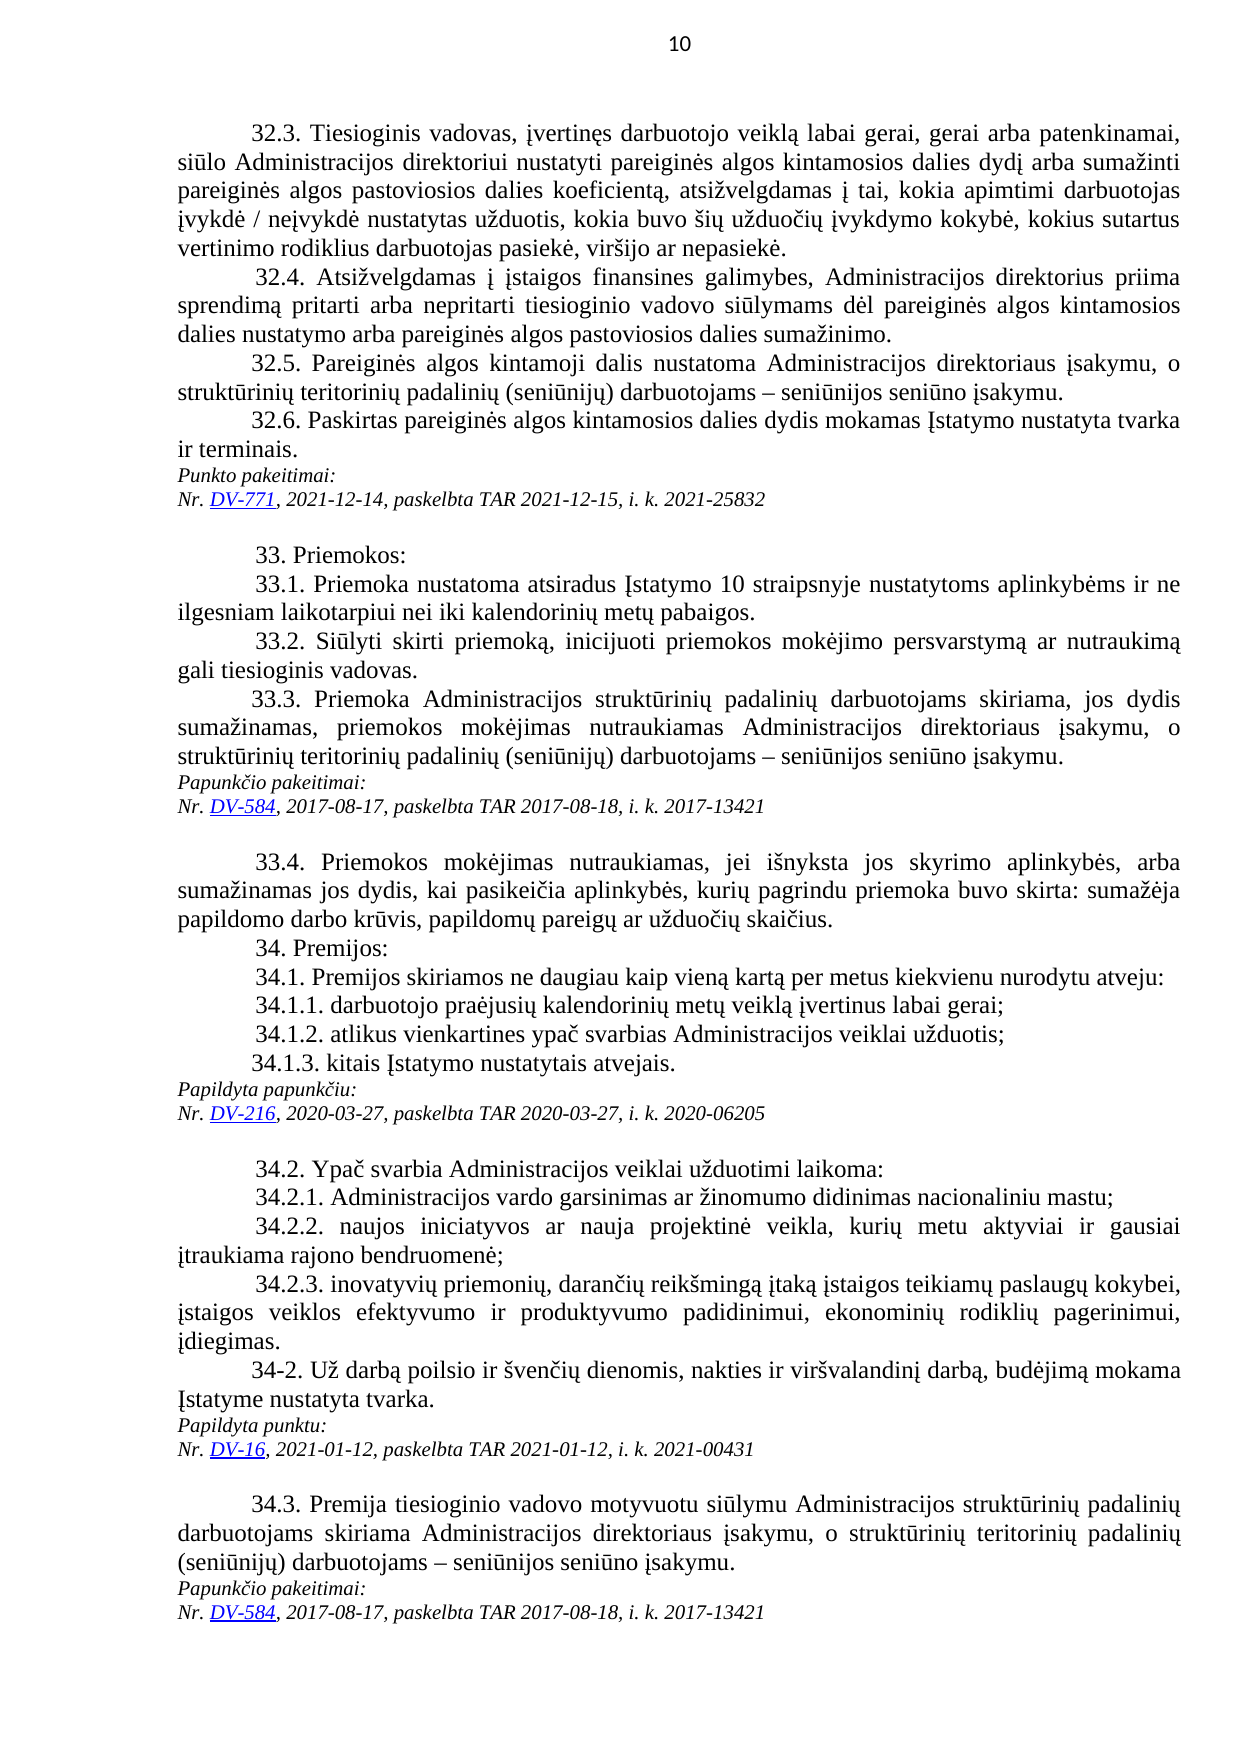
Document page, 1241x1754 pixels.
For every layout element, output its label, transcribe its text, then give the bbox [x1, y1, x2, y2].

text 33.2. Siūlyti skirti priemoką, inicijuoti priemokos mokėjimo persvarstymą ar nutraukimą gali tiesioginis vadovas. [177, 626, 1181, 684]
text 34.1.2. atlikus vienkartines ypač svarbias Administracijos veiklai užduotis; [177, 1019, 1181, 1048]
text 34.2. Ypač svarbia Administracijos veiklai užduotimi laikoma: [177, 1154, 1181, 1182]
text 34.2.2. naujos iniciatyvos ar nauja projektinė veikla, kurių metu aktyviai ir gausiai įtraukiama rajono bendruomenė; [177, 1211, 1181, 1269]
text 32.6. Paskirtas pareiginės algos kintamosios dalies dydis mokamas Įstatymo nustatyta tvarka ir terminais. [177, 406, 1181, 463]
text 34.1.1. darbuotojo praėjusių kalendorinių metų veiklą įvertinus labai gerai; [177, 991, 1181, 1019]
text 34.2.3. inovatyvių priemonių, darančių reikšmingą įtaką įstaigos teikiamų paslaugų kokybei, įstaigos veiklos efektyvumo ir produktyvumo padidinimui, ekonominių rodiklių pagerinimui, įdiegimas. [177, 1269, 1181, 1355]
text Nr. DV-216, 2020-03-27, paskelbta TAR 2020-03-27, i. k. 2020-06205 [177, 1101, 1181, 1125]
text 33.3. Priemoka Administracijos struktūrinių padalinių darbuotojams skiriama, jos dydis sumažinamas, priemokos mokėjimas nutraukiamas Administracijos direktoriaus įsakymu, o struktūrinių teritorinių padalinių (seniūnijų) darbuotojams – seniūnijos seniūno įsakymu. [177, 684, 1181, 770]
text 34.1.3. kitais Įstatymo nustatytais atvejais. [177, 1048, 1181, 1077]
text 34-2. Už darbą poilsio ir švenčių dienomis, nakties ir viršvalandinį darbą, budėjimą mokama Įstatyme nustatyta tvarka. [177, 1355, 1181, 1412]
text Papunkčio pakeitimai: [177, 770, 1181, 794]
text Nr. DV-584, 2017-08-17, paskelbta TAR 2017-08-18, i. k. 2017-13421 [177, 794, 1181, 818]
text 33.1. Priemoka nustatoma atsiradus Įstatymo 10 straipsnyje nustatytoms aplinkybėms ir ne ilgesniam laikotarpiui nei iki kalendorinių metų pabaigos. [177, 569, 1181, 626]
text 34.1. Premijos skiriamos ne daugiau kaip vieną kartą per metus kiekvienu nurodytu atveju: [177, 962, 1181, 991]
text 34. Premijos: [177, 933, 1181, 962]
text 32.3. Tiesioginis vadovas, įvertinęs darbuotojo veiklą labai gerai, gerai arba patenkinamai, siūlo Administracijos direktoriui nustatyti pareiginės algos kintamosios dalies dydį arba sumažinti pareiginės algos pastoviosios dalies koeficientą, atsižvelgdamas į tai, kokia apimtimi darbuotojas įvykdė / neįvykdė nustatytas užduotis, kokia buvo šių užduočių įvykdymo kokybė, kokius sutartus vertinimo rodiklius darbuotojas pasiekė, viršijo ar nepasiekė. [177, 118, 1181, 262]
text 32.5. Pareiginės algos kintamoji dalis nustatoma Administracijos direktoriaus įsakymu, o struktūrinių teritorinių padalinių (seniūnijų) darbuotojams – seniūnijos seniūno įsakymu. [177, 348, 1181, 406]
text 33.4. Priemokos mokėjimas nutraukiamas, jei išnyksta jos skyrimo aplinkybės, arba sumažinamas jos dydis, kai pasikeičia aplinkybės, kurių pagrindu priemoka buvo skirta: sumažėja papildomo darbo krūvis, papildomų pareigų ar užduočių skaičius. [177, 847, 1181, 933]
text Papunkčio pakeitimai: [177, 1576, 1181, 1600]
text Papildyta papunkčiu: [177, 1077, 1181, 1101]
text Nr. DV-771, 2021-12-14, paskelbta TAR 2021-12-15, i. k. 2021-25832 [177, 487, 1181, 511]
text 34.3. Premija tiesioginio vadovo motyvuotu siūlymu Administracijos struktūrinių padalinių darbuotojams skiriama Administracijos direktoriaus įsakymu, o struktūrinių teritorinių padalinių (seniūnijų) darbuotojams – seniūnijos seniūno įsakymu. [177, 1489, 1181, 1576]
text Punkto pakeitimai: [177, 463, 1181, 487]
text 32.4. Atsižvelgdamas į įstaigos finansines galimybes, Administracijos direktorius priima sprendimą pritarti arba nepritarti tiesioginio vadovo siūlymams dėl pareiginės algos kintamosios dalies nustatymo arba pareiginės algos pastoviosios dalies sumažinimo. [177, 262, 1181, 348]
text 34.2.1. Administracijos vardo garsinimas ar žinomumo didinimas nacionaliniu mastu; [177, 1182, 1181, 1211]
text Nr. DV-16, 2021-01-12, paskelbta TAR 2021-01-12, i. k. 2021-00431 [177, 1437, 1181, 1461]
text Nr. DV-584, 2017-08-17, paskelbta TAR 2017-08-18, i. k. 2017-13421 [177, 1600, 1181, 1624]
text 33. Priemokos: [177, 540, 1181, 569]
text Papildyta punktu: [177, 1412, 1181, 1437]
